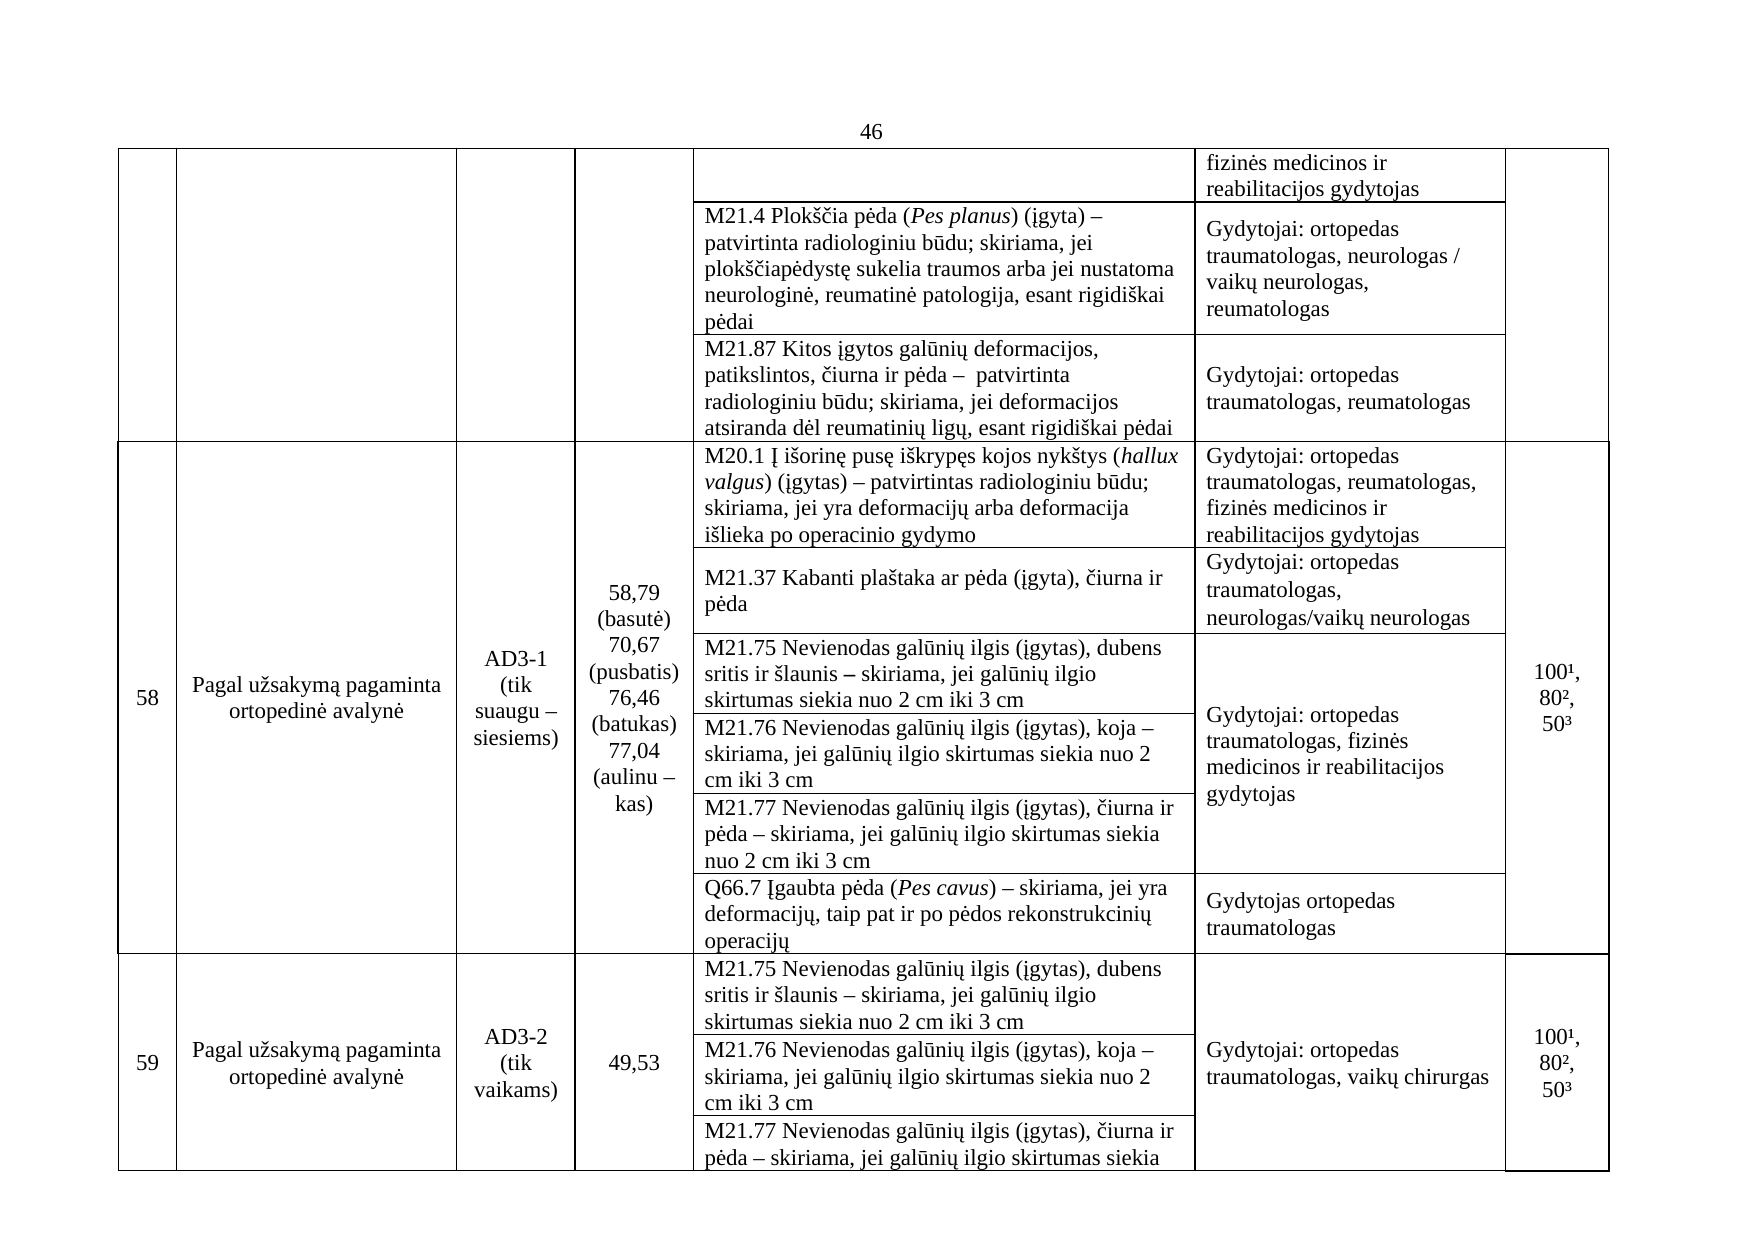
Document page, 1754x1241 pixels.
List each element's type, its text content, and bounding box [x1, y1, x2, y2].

table_cell fizinės medicinos ir reabilitacijos gydytojas [1196, 149, 1505, 201]
table_header [576, 149, 693, 441]
table_header [1506, 149, 1608, 441]
table_cell Gydytojas ortopedas traumatologas [1196, 874, 1505, 953]
table_cell [694, 149, 1194, 201]
table_cell AD3-2 (tik vaikams) [457, 954, 574, 1170]
table_cell M21.4 Plokščia pėda (Pes planus) (įgyta) – patvirtinta radiologiniu būdu; skiriama, jei plokščiapėdystę sukelia traumos arba jei nustatoma neurologinė, reumatinė patologija, esant rigidiškai pėdai [694, 203, 1194, 334]
table_cell Gydytojai: ortopedas traumatologas, neurologas/vaikų neurologas [1196, 548, 1505, 633]
table_cell 49,53 [576, 954, 693, 1170]
table_header [457, 149, 574, 441]
table_cell Gydytojai: ortopedas traumatologas, vaikų chirurgas [1196, 954, 1505, 1170]
table_cell 59 [119, 954, 176, 1170]
table_cell Gydytojai: ortopedas traumatologas, reumatologas, fizinės medicinos ir reabilitacijos gydytojas [1196, 442, 1505, 547]
table_cell M20.1 Į išorinę pusę iškrypęs kojos nykštys (hallux valgus) (įgytas) – patvirtintas radiologiniu būdu; skiriama, jei yra deformacijų arba deformacija išlieka po operacinio gydymo [694, 442, 1194, 547]
table_cell Q66.7 Įgaubta pėda (Pes cavus) – skiriama, jei yra deformacijų, taip pat ir po pėdos rekonstrukcinių operacijų [694, 874, 1194, 953]
table_cell 58,79 (basutė) 70,67 (pusbatis) 76,46 (batukas) 77,04 (aulinu –kas) [576, 442, 693, 953]
table_cell M21.75 Nevienodas galūnių ilgis (įgytas), dubens sritis ir šlaunis – skiriama, jei galūnių ilgio skirtumas siekia nuo 2 cm iki 3 cm [694, 954, 1194, 1034]
table_cell M21.77 Nevienodas galūnių ilgis (įgytas), čiurna ir pėda – skiriama, jei galūnių ilgio skirtumas siekia nuo 2 cm iki 3 cm [694, 794, 1194, 873]
table_cell M21.77 Nevienodas galūnių ilgis (įgytas), čiurna ir pėda – skiriama, jei galūnių ilgio skirtumas siekia [694, 1116, 1194, 1170]
table_cell M21.76 Nevienodas galūnių ilgis (įgytas), koja – skiriama, jei galūnių ilgio skirtumas siekia nuo 2 cm iki 3 cm [694, 714, 1194, 793]
table_cell M21.87 Kitos įgytos galūnių deformacijos, patikslintos, čiurna ir pėda – patvirtinta radiologiniu būdu; skiriama, jei deformacijos atsiranda dėl reumatinių ligų, esant rigidiškai pėdai [694, 335, 1194, 441]
table_cell Pagal užsakymą pagaminta ortopedinė avalynė [177, 442, 456, 953]
table_cell 100¹, 80², 50³ [1506, 442, 1608, 953]
table_cell Gydytojai: ortopedas traumatologas, neurologas / vaikų neurologas, reumatologas [1196, 203, 1505, 334]
table_cell M21.37 Kabanti plaštaka ar pėda (įgyta), čiurna ir pėda [694, 548, 1194, 633]
table_cell 58 [119, 442, 176, 953]
table_cell 100¹, 80², 50³ [1506, 955, 1608, 1170]
table_cell M21.75 Nevienodas galūnių ilgis (įgytas), dubens sritis ir šlaunis – skiriama, jei galūnių ilgio skirtumas siekia nuo 2 cm iki 3 cm [694, 634, 1194, 713]
table_header [177, 149, 456, 441]
table_cell Gydytojai: ortopedas traumatologas, reumatologas [1196, 335, 1505, 441]
table_header [119, 149, 176, 441]
table_cell Gydytojai: ortopedas traumatologas, fizinės medicinos ir reabilitacijos gydytojas [1196, 634, 1505, 873]
table_cell AD3-1 (tik suaugu –siesiems) [457, 442, 574, 953]
table_cell Pagal užsakymą pagaminta ortopedinė avalynė [177, 954, 456, 1170]
table_cell M21.76 Nevienodas galūnių ilgis (įgytas), koja – skiriama, jei galūnių ilgio skirtumas siekia nuo 2 cm iki 3 cm [694, 1035, 1194, 1115]
